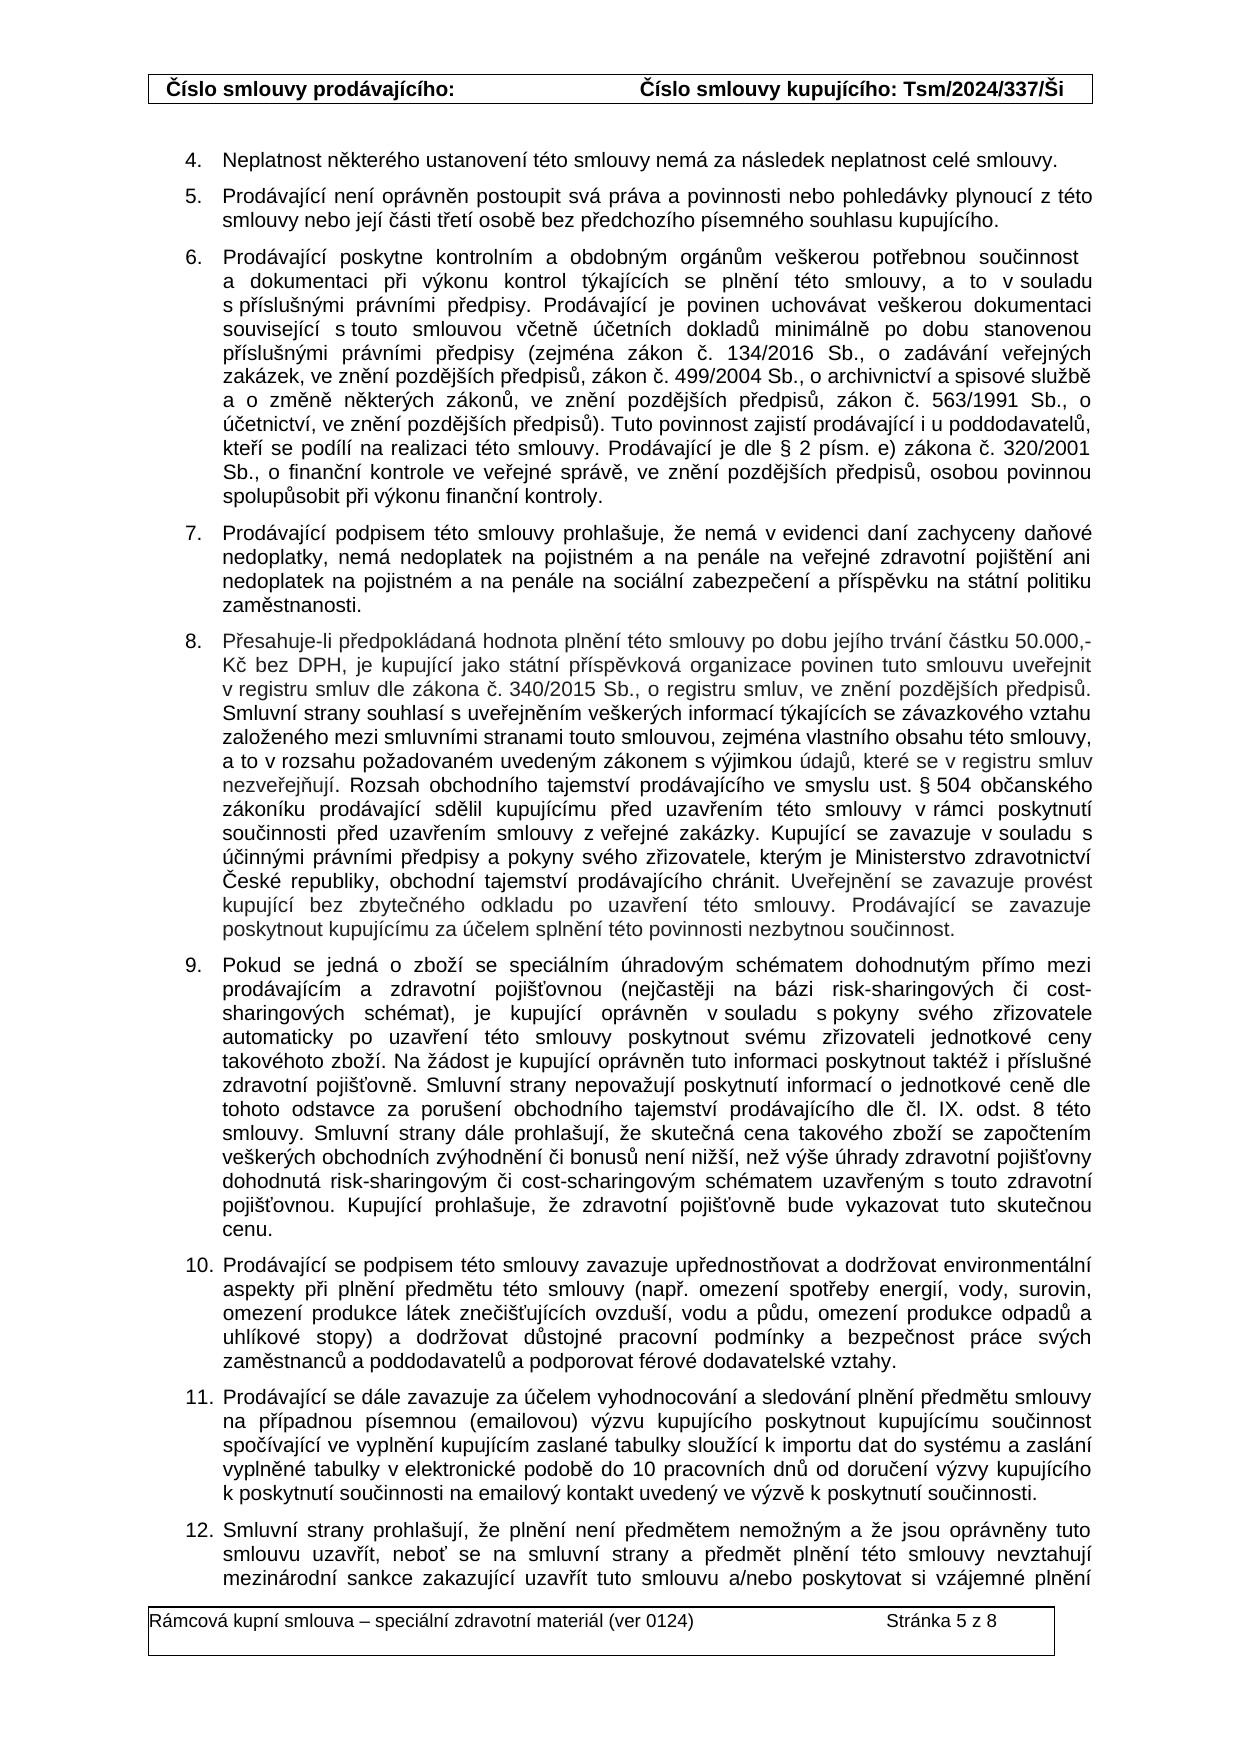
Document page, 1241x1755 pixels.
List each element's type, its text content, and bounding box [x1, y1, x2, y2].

list Neplatnost některého ustanovení této smlouvy nemá za následek neplatnost celé smlouvy. [185, 148, 1093, 172]
list Pokud se jedná o zboží se speciálním úhradovým schématem dohodnutým přímo mezi prodávajícím a zdravotní pojišťovnou (nejčastěji na bázi risk-sharingových či cost-sharingových schémat), je kupující oprávněn v souladu s pokyny svého zřizovatele automaticky po uzavření této smlouvy poskytnout svému zřizovateli jednotkové ceny takovéhoto zboží. Na žádost je kupující oprávněn tuto informaci poskytnout taktéž i příslušné zdravotní pojišťovně. Smluvní strany nepovažují poskytnutí informací o jednotkové ceně dle tohoto odstavce za porušení obchodního tajemství prodávajícího dle čl. IX. odst. 8 této smlouvy. Smluvní strany dále prohlašují, že skutečná cena takového zboží se započtením veškerých obchodních zvýhodnění či bonusů není nižší, než výše úhrady zdravotní pojišťovny dohodnutá risk-sharingovým či cost-scharingovým schématem uzavřeným s touto zdravotní pojišťovnou. Kupující prohlašuje, že zdravotní pojišťovně bude vykazovat tuto skutečnou cenu. [185, 953, 1093, 1240]
list Prodávající poskytne kontrolním a obdobným orgánům veškerou potřebnou součinnost a dokumentaci při výkonu kontrol týkajících se plnění této smlouvy, a to v souladu s příslušnými právními předpisy. Prodávající je povinen uchovávat veškerou dokumentaci související s touto smlouvou včetně účetních dokladů minimálně po dobu stanovenou příslušnými právními předpisy (zejména zákon č. 134/2016 Sb., o zadávání veřejných zakázek, ve znění pozdějších předpisů, zákon č. 499/2004 Sb., o archivnictví a spisové službě a o změně některých zákonů, ve znění pozdějších předpisů, zákon č. 563/1991 Sb., o účetnictví, ve znění pozdějších předpisů). Tuto povinnost zajistí prodávající i u poddodavatelů, kteří se podílí na realizaci této smlouvy. Prodávající je dle § 2 písm. e) zákona č. 320/2001 Sb., o finanční kontrole ve veřejné správě, ve znění pozdějších předpisů, osobou povinnou spolupůsobit při výkonu finanční kontroly. [185, 244, 1093, 508]
list Prodávající podpisem této smlouvy prohlašuje, že nemá v evidenci daní zachyceny daňové nedoplatky, nemá nedoplatek na pojistném a na penále na veřejné zdravotní pojištění ani nedoplatek na pojistném a na penále na sociální zabezpečení a příspěvku na státní politiku zaměstnanosti. [185, 521, 1093, 616]
list Přesahuje-li předpokládaná hodnota plnění této smlouvy po dobu jejího trvání částku 50.000,- Kč bez DPH, je kupující jako státní příspěvková organizace povinen tuto smlouvu uveřejnit v registru smluv dle zákona č. 340/2015 Sb., o registru smluv, ve znění pozdějších předpisů. Smluvní strany souhlasí s uveřejněním veškerých informací týkajících se závazkového vztahu založeného mezi smluvními stranami touto smlouvou, zejména vlastního obsahu této smlouvy, a to v rozsahu požadovaném uvedeným zákonem s výjimkou údajů, které se v registru smluv nezveřejňují. Rozsah obchodního tajemství prodávajícího ve smyslu ust. § 504 občanského zákoníku prodávající sdělil kupujícímu před uzavřením této smlouvy v rámci poskytnutí součinnosti před uzavřením smlouvy z veřejné zakázky. Kupující se zavazuje v souladu s účinnými právními předpisy a pokyny svého zřizovatele, kterým je Ministerstvo zdravotnictví České republiky, obchodní tajemství prodávajícího chránit. Uveřejnění se zavazuje provést kupující bez zbytečného odkladu po uzavření této smlouvy. Prodávající se zavazuje poskytnout kupujícímu za účelem splnění této povinnosti nezbytnou součinnost. [185, 629, 1093, 940]
list Smluvní strany prohlašují, že plnění není předmětem nemožným a že jsou oprávněny tuto smlouvu uzavřít, neboť se na smluvní strany a předmět plnění této smlouvy nevztahují mezinárodní sankce zakazující uzavřít tuto smlouvu a/nebo poskytovat si vzájemné plnění [185, 1517, 1093, 1589]
list Prodávající není oprávněn postoupit svá práva a povinnosti nebo pohledávky plynoucí z této smlouvy nebo její části třetí osobě bez předchozího písemného souhlasu kupujícího. [185, 184, 1093, 232]
list Prodávající se dále zavazuje za účelem vyhodnocování a sledování plnění předmětu smlouvy na případnou písemnou (emailovou) výzvu kupujícího poskytnout kupujícímu součinnost spočívající ve vyplnění kupujícím zaslané tabulky sloužící k importu dat do systému a zaslání vyplněné tabulky v elektronické podobě do 10 pracovních dnů od doručení výzvy kupujícího k poskytnutí součinnosti na emailový kontakt uvedený ve výzvě k poskytnutí součinnosti. [185, 1385, 1093, 1505]
list Prodávající se podpisem této smlouvy zavazuje upřednostňovat a dodržovat environmentální aspekty při plnění předmětu této smlouvy (např. omezení spotřeby energií, vody, surovin, omezení produkce látek znečišťujících ovzduší, vodu a půdu, omezení produkce odpadů a uhlíkové stopy) a dodržovat důstojné pracovní podmínky a bezpečnost práce svých zaměstnanců a poddodavatelů a podporovat férové dodavatelské vztahy. [185, 1253, 1093, 1373]
